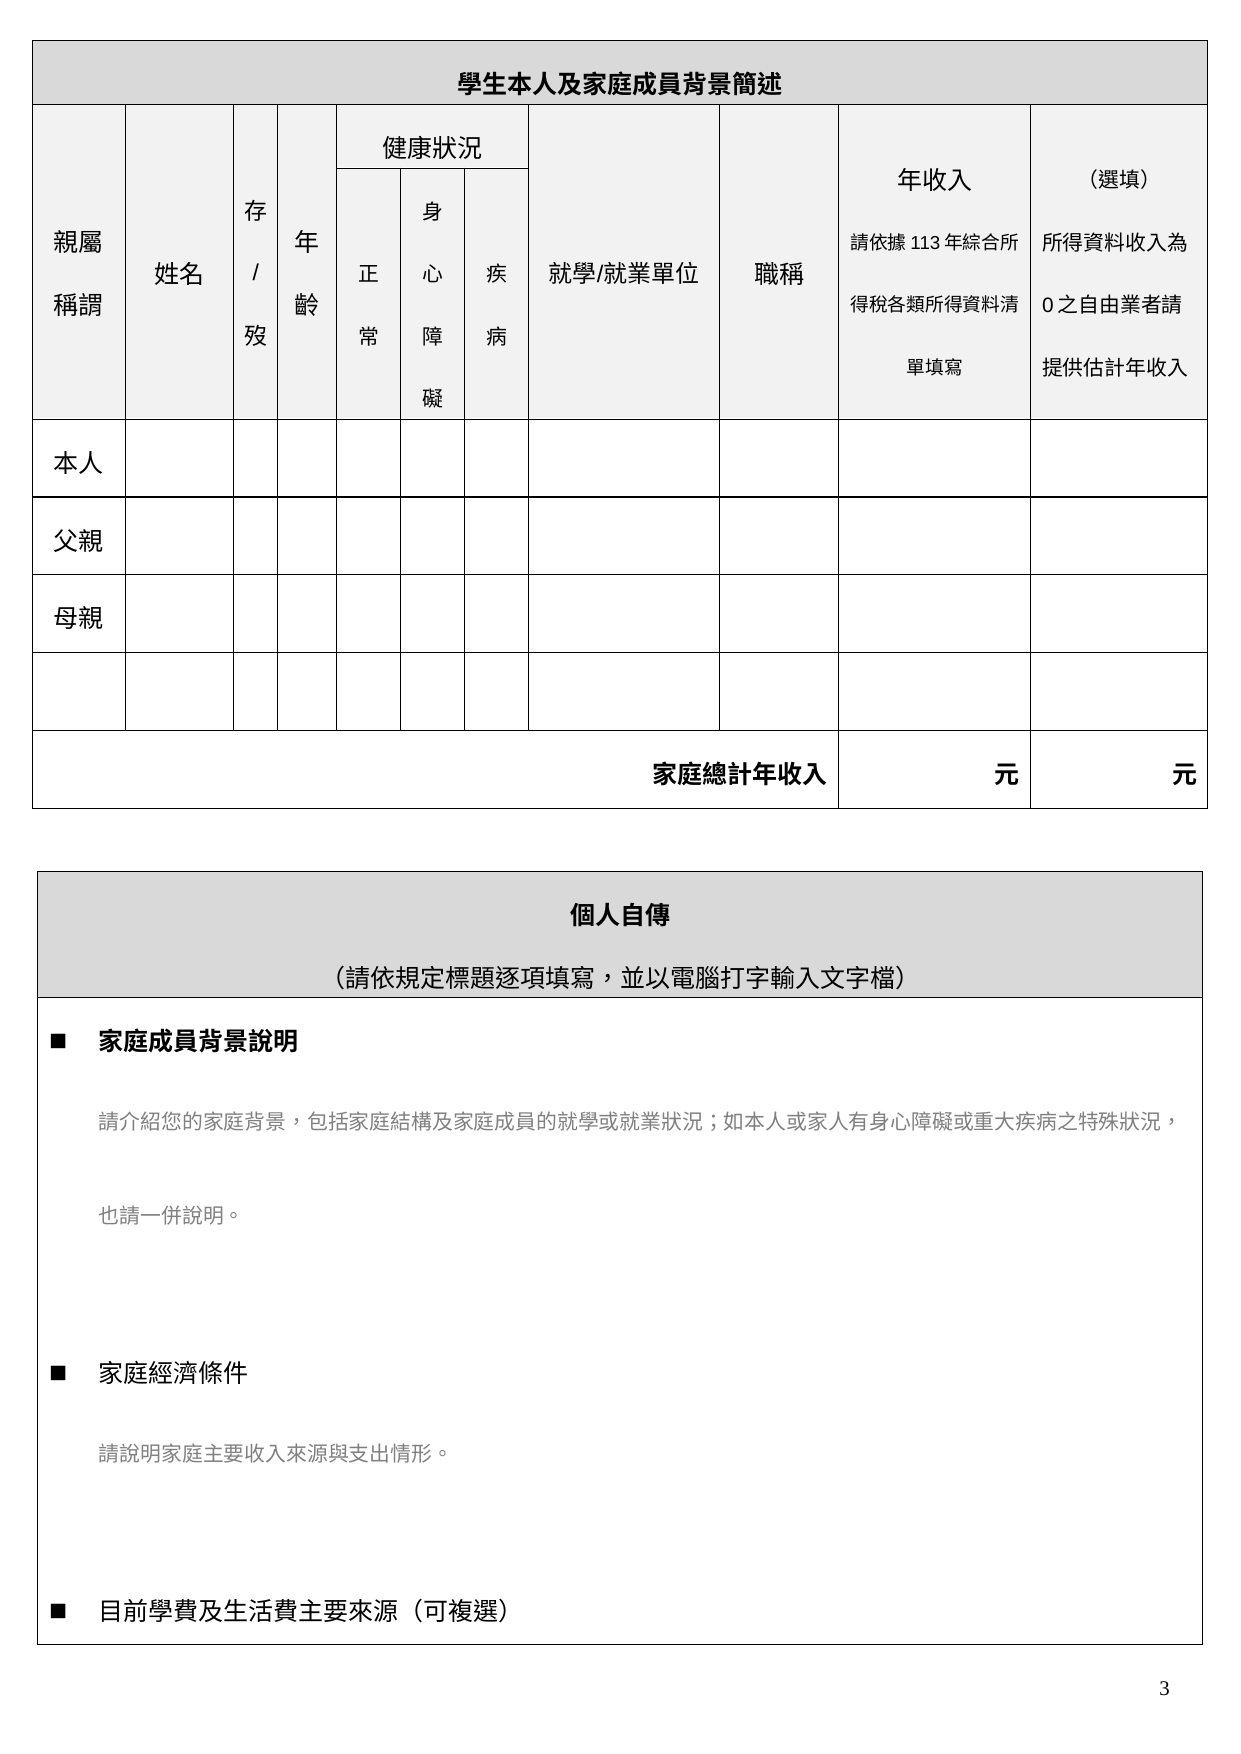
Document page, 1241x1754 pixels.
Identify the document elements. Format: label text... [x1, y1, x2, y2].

table_cell [839, 575, 1030, 652]
table_cell [720, 498, 838, 574]
table_cell 父親 [33, 498, 125, 574]
table_cell [720, 653, 838, 730]
table_cell [33, 653, 125, 730]
table_cell [1031, 653, 1207, 730]
table_cell [401, 575, 464, 652]
table_cell [529, 575, 719, 652]
table_cell [401, 653, 464, 730]
table_cell 職稱 [720, 105, 838, 418]
table_cell [529, 420, 719, 496]
table_cell 元 [1031, 731, 1207, 808]
table_cell [337, 653, 400, 730]
table_cell [839, 420, 1030, 496]
table_cell [337, 575, 400, 652]
table_cell [465, 420, 528, 496]
table_cell 健康狀況 [337, 105, 528, 167]
table_cell [1031, 420, 1207, 496]
table_cell [1031, 498, 1207, 574]
table_cell 母親 [33, 575, 125, 652]
table_cell [529, 653, 719, 730]
table_cell [278, 498, 336, 574]
table_header 個人自傳 （請依規定標題逐項填寫，並以電腦打字輸入文字檔） [38, 872, 1202, 997]
table_cell 年收入 請依據113年綜合所得稅各類所得資料清單填寫 [839, 105, 1030, 418]
table_cell 身心障礙 [401, 169, 464, 418]
table_cell [234, 498, 277, 574]
table_cell [234, 653, 277, 730]
table_cell [839, 498, 1030, 574]
table_cell [337, 420, 400, 496]
table_cell [278, 575, 336, 652]
table_cell [720, 575, 838, 652]
table_cell 元 [839, 731, 1030, 808]
table_cell [465, 575, 528, 652]
table_cell 疾病 [465, 169, 528, 418]
table_cell [126, 575, 233, 652]
table_cell 家庭成員背景說明 請介紹您的家庭背景，包括家庭結構及家庭成員的就學或就業狀況；如本人或家人有身心障礙或重大疾病之特殊狀況，也請一併說明。 家庭經濟條件 請說明家庭主要收入來源與支出情形。 目前學費及生活費主要來源（可複選） [38, 998, 1202, 1644]
table_cell 姓名 [126, 105, 233, 418]
table_cell [337, 498, 400, 574]
table_cell [1031, 575, 1207, 652]
table_cell [465, 653, 528, 730]
table_cell [465, 498, 528, 574]
table_cell [126, 420, 233, 496]
table_cell [278, 653, 336, 730]
table_cell 親屬 稱謂 [33, 105, 125, 418]
table_cell 年齡 [278, 105, 336, 418]
table_header 學生本人及家庭成員背景簡述 [33, 41, 1207, 104]
table_cell 正常 [337, 169, 400, 418]
table_cell 存/歿 [234, 105, 277, 418]
table_cell [529, 498, 719, 574]
table_cell [126, 498, 233, 574]
table_cell [278, 420, 336, 496]
table_cell 本人 [33, 420, 125, 496]
table_cell [234, 575, 277, 652]
table_cell 家庭總計年收入 [33, 731, 838, 808]
table_cell [720, 420, 838, 496]
table_cell [126, 653, 233, 730]
table_cell [839, 653, 1030, 730]
table_cell [234, 420, 277, 496]
table_cell 就學/就業單位 [529, 105, 719, 418]
table_cell （選填） 所得資料收入為0之自由業者請提供估計年收入 [1031, 105, 1207, 418]
table_cell [401, 420, 464, 496]
table_cell [401, 498, 464, 574]
